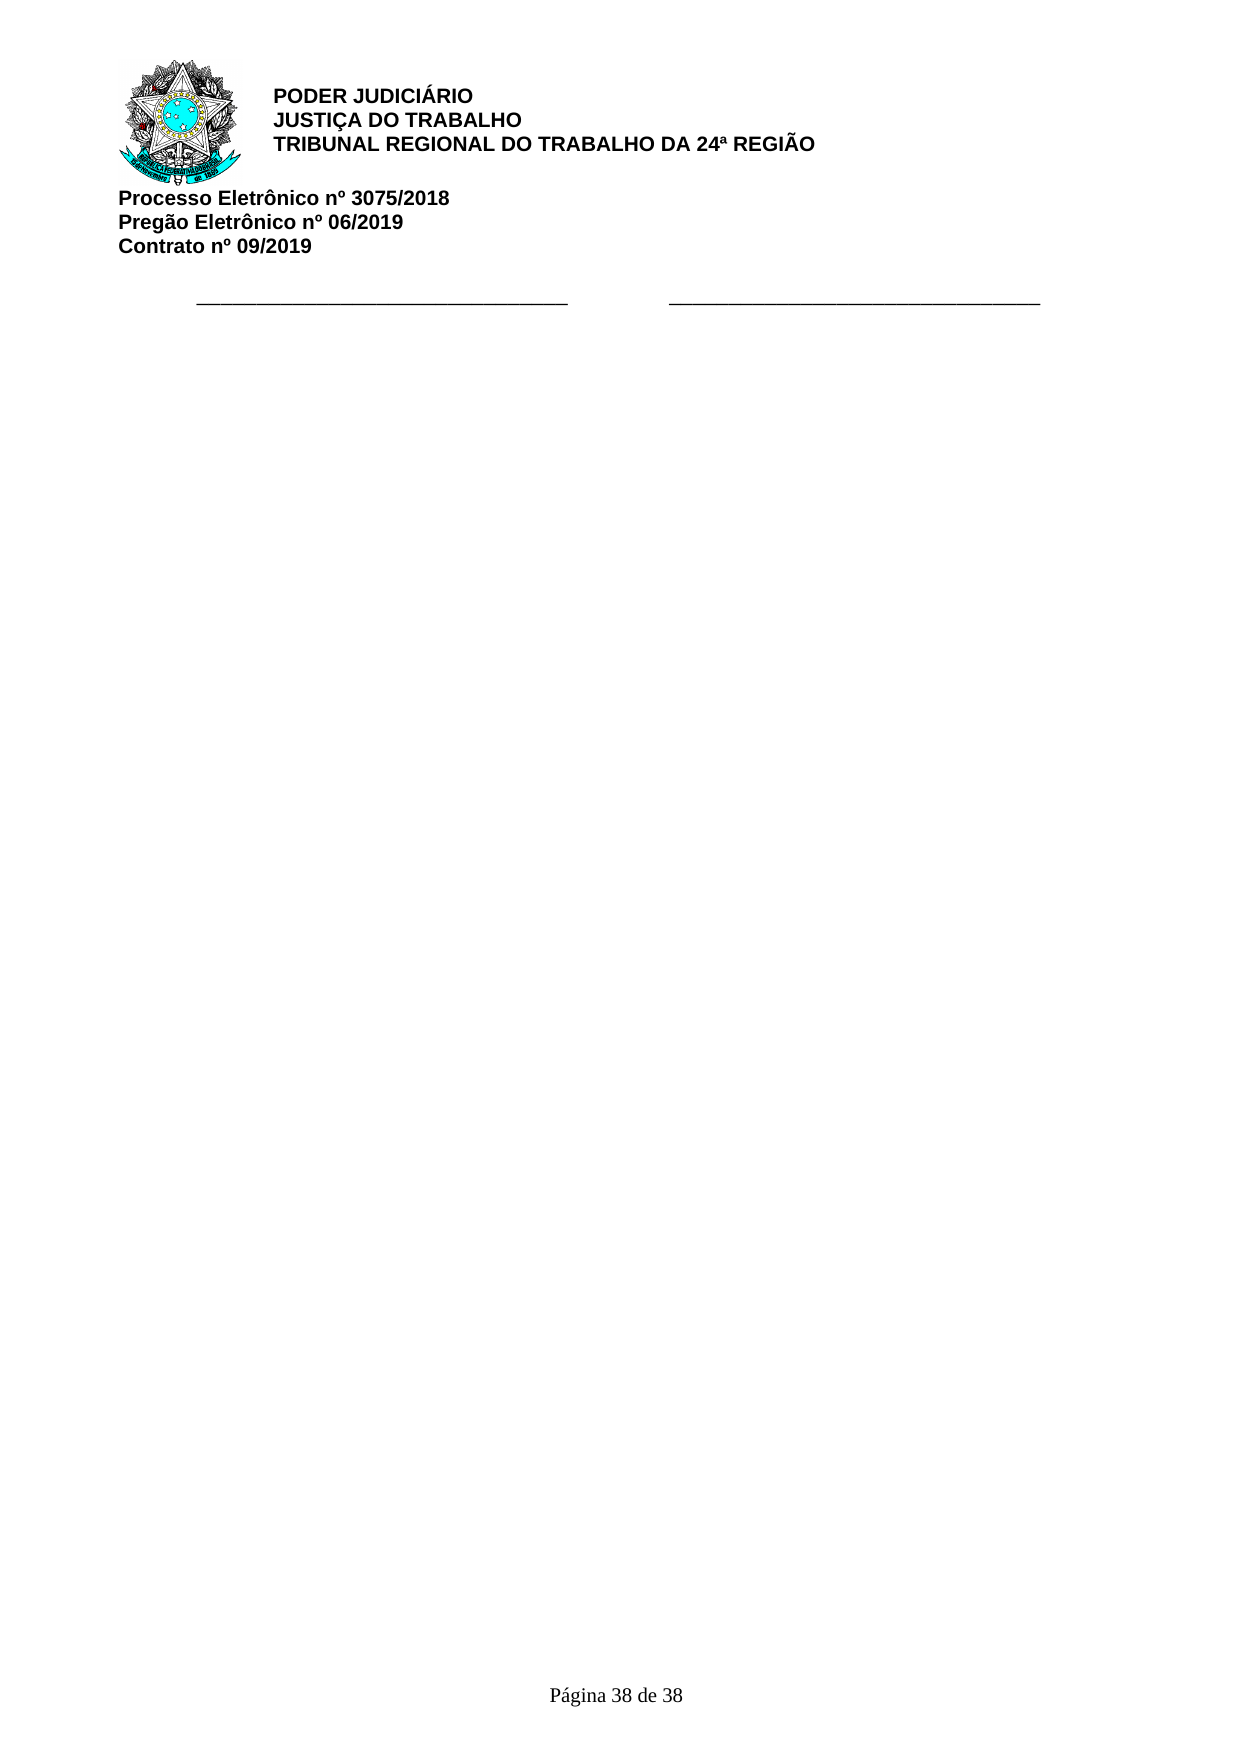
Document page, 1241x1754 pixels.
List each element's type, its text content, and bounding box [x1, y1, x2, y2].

picture [118, 59, 243, 186]
table_cell _______________________________ [163, 281, 620, 353]
table_cell _______________________________ [620, 281, 1107, 353]
